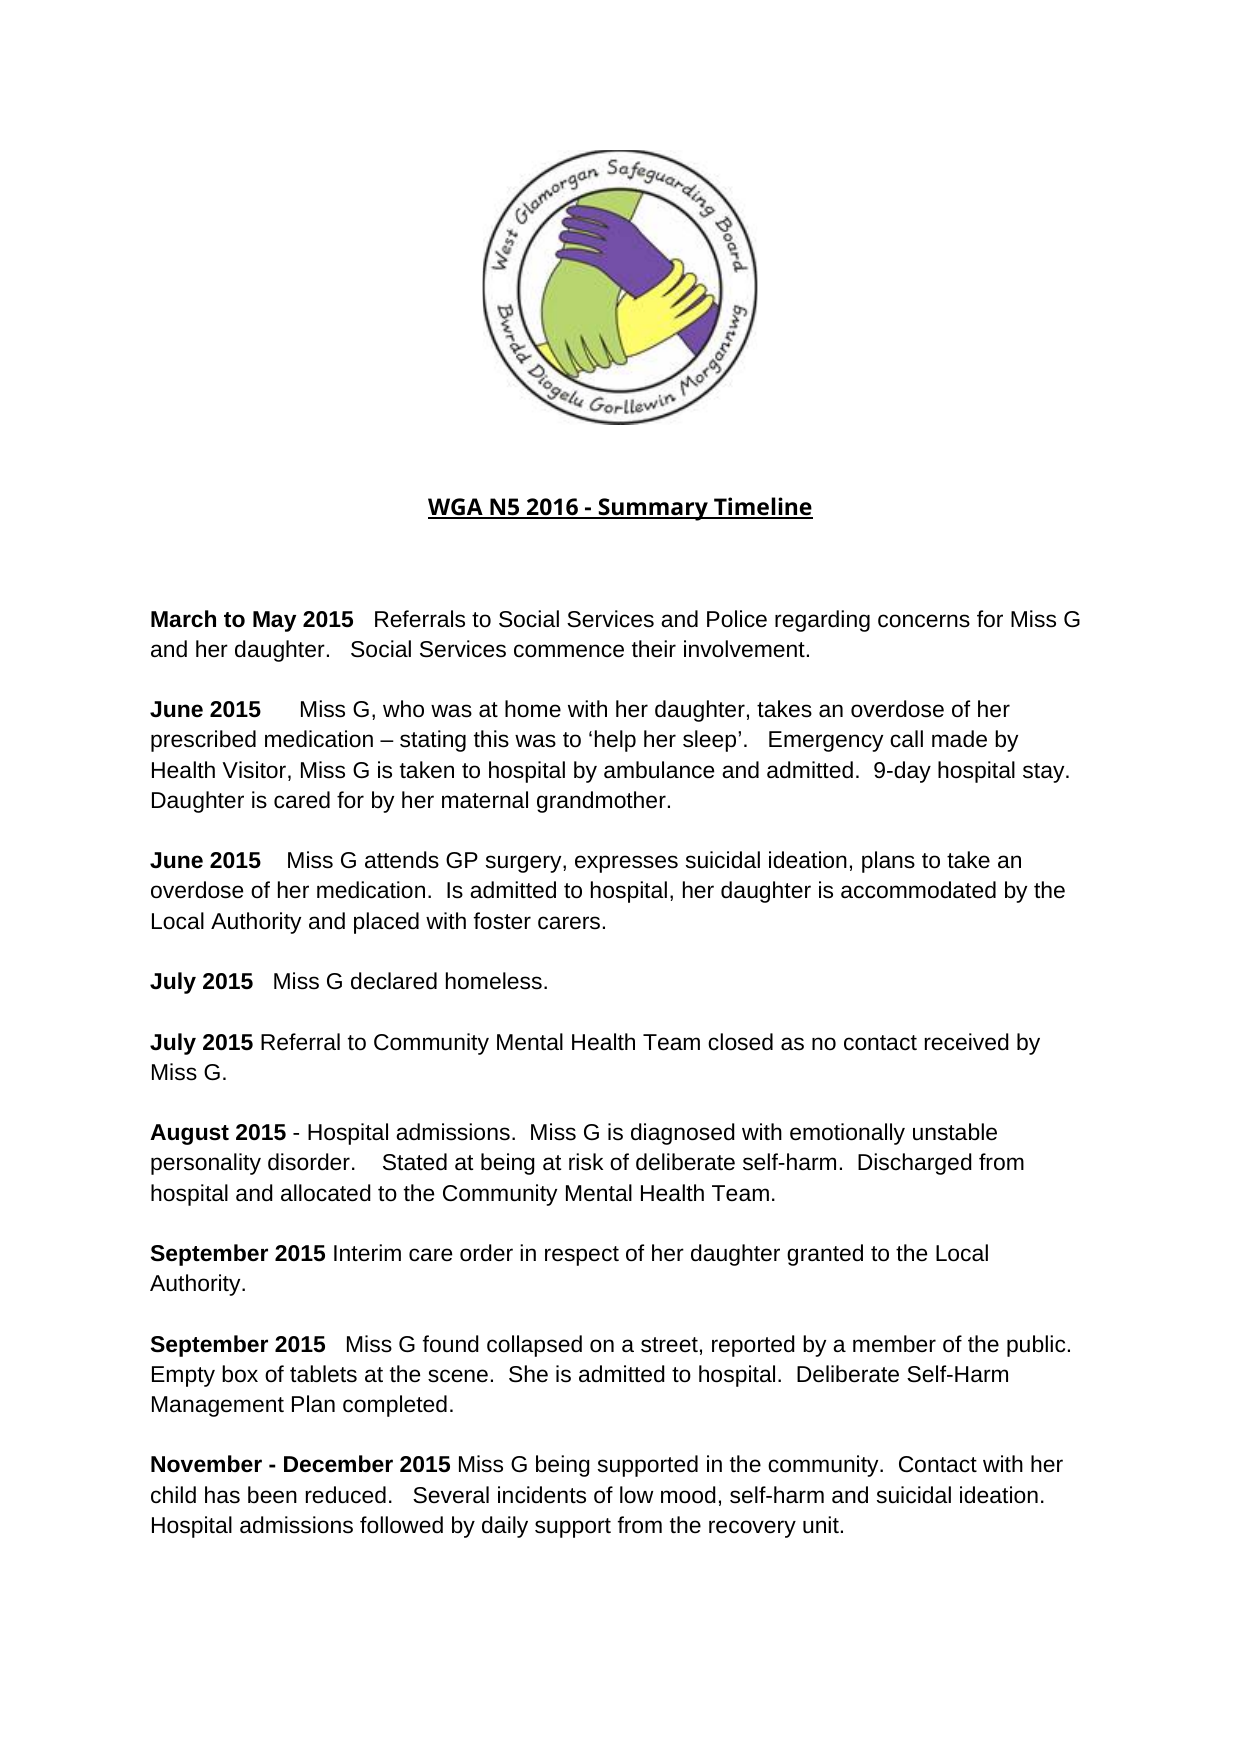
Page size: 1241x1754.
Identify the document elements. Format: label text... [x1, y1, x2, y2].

text June 2015 Miss G attends GP surgery, expresses suicidal ideation, plans to take an overdose of her medication. Is admitted to hospital, her daughter is accommodated by the Local Authority and placed with foster carers. [150, 847, 1090, 934]
text July 2015 Miss G declared homeless. [150, 968, 1090, 994]
text July 2015 Referral to Community Mental Health Team closed as no contact received by Miss G. [150, 1028, 1090, 1085]
text September 2015 Interim care order in respect of her daughter granted to the Local Authority. [150, 1240, 1090, 1296]
text March to May 2015 Referrals to Social Services and Police regarding concerns for Miss G and her daughter. Social Services commence their involvement. [150, 606, 1090, 662]
text August 2015 - Hospital admissions. Miss G is diagnosed with emotionally unstable personality disorder. Stated at being at risk of deliberate self-harm. Discharged from hospital and allocated to the Community Mental Health Team. [150, 1119, 1090, 1206]
text June 2015 Miss G, who was at home with her daughter, takes an overdose of her prescribed medication – stating this was to ‘help her sleep’. Emergency call made by Health Visitor, Miss G is taken to hospital by ambulance and admitted. 9-day hospital stay. Daughter is cared for by her maternal grandmother. [150, 696, 1090, 813]
text November - December 2015 Miss G being supported in the community. Contact with her child has been reduced. Several incidents of low mood, self-harm and suicidal ideation. Hospital admissions followed by daily support from the recovery unit. [150, 1451, 1090, 1538]
text WGA N5 2016 - Summary Timeline [150, 491, 1090, 522]
text September 2015 Miss G found collapsed on a street, reported by a member of the public. Empty box of tablets at the scene. She is admitted to hospital. Deliberate Self-Harm Management Plan completed. [150, 1331, 1090, 1417]
